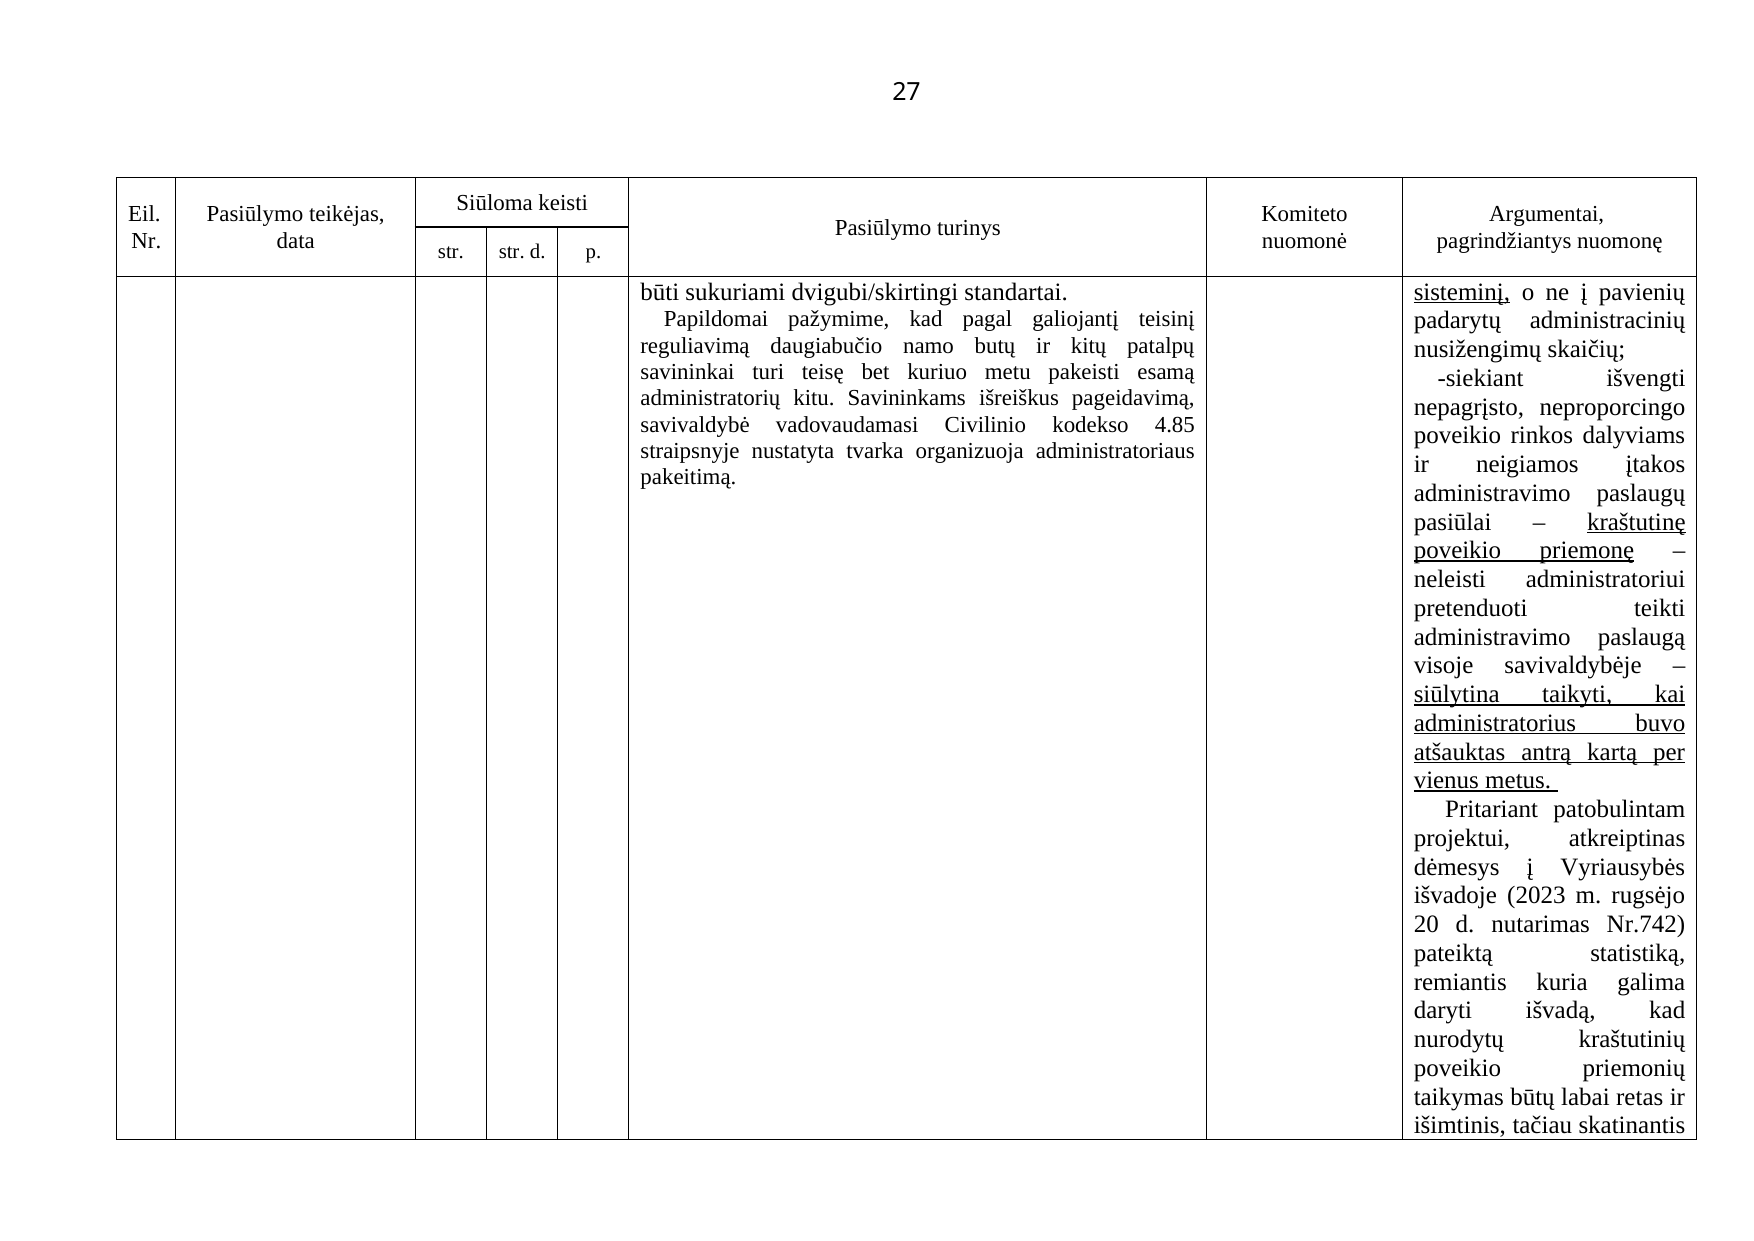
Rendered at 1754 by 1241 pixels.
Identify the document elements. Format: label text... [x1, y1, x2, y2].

table_cell [416, 277, 486, 1139]
table_header Eil. Nr. [117, 178, 175, 276]
table_cell str. [416, 228, 486, 276]
table_header Siūloma keisti [416, 178, 628, 226]
table_header Komiteto nuomonė [1207, 178, 1402, 276]
table_header Argumentai, pagrindžiantys nuomonę [1403, 178, 1696, 276]
table_cell [1207, 277, 1402, 1139]
table_cell p. [558, 228, 628, 276]
table_cell būti sukuriami dvigubi/skirtingi standartai. Papildomai pažymime, kad pagal galiojantį teisinį reguliavimą daugiabučio namo butų ir kitų patalpų savininkai turi teisę bet kuriuo metu pakeisti esamą administratorių kitu. Savininkams išreiškus pageidavimą, savivaldybė vadovaudamasi Civilinio kodekso 4.85 straipsnyje nustatyta tvarka organizuoja administratoriaus pakeitimą. [629, 277, 1206, 1139]
table_header Pasiūlymo teikėjas, data [176, 178, 415, 276]
table_header Pasiūlymo turinys [629, 178, 1206, 276]
table_cell str. d. [487, 228, 557, 276]
table_cell [487, 277, 557, 1139]
table_cell [117, 277, 175, 1139]
table_cell [176, 277, 415, 1139]
table_cell [558, 277, 628, 1139]
table_cell sisteminį, o ne į pavienių padarytų administracinių nusižengimų skaičių; -siekiant išvengti nepagrįsto, neproporcingo poveikio rinkos dalyviams ir neigiamos įtakos administravimo paslaugų pasiūlai – kraštutinę poveikio priemonę – neleisti administratoriui pretenduoti teikti administravimo paslaugą visoje savivaldybėje – siūlytina taikyti, kai administratorius buvo atšauktas antrą kartą per vienus metus. Pritariant patobulintam projektui, atkreiptinas dėmesys į Vyriausybės išvadoje (2023 m. rugsėjo 20 d. nutarimas Nr.742) pateiktą statistiką, remiantis kuria galima daryti išvadą, kad nurodytų kraštutinių poveikio priemonių taikymas būtų labai retas ir išimtinis, tačiau skatinantis [1403, 277, 1696, 1139]
